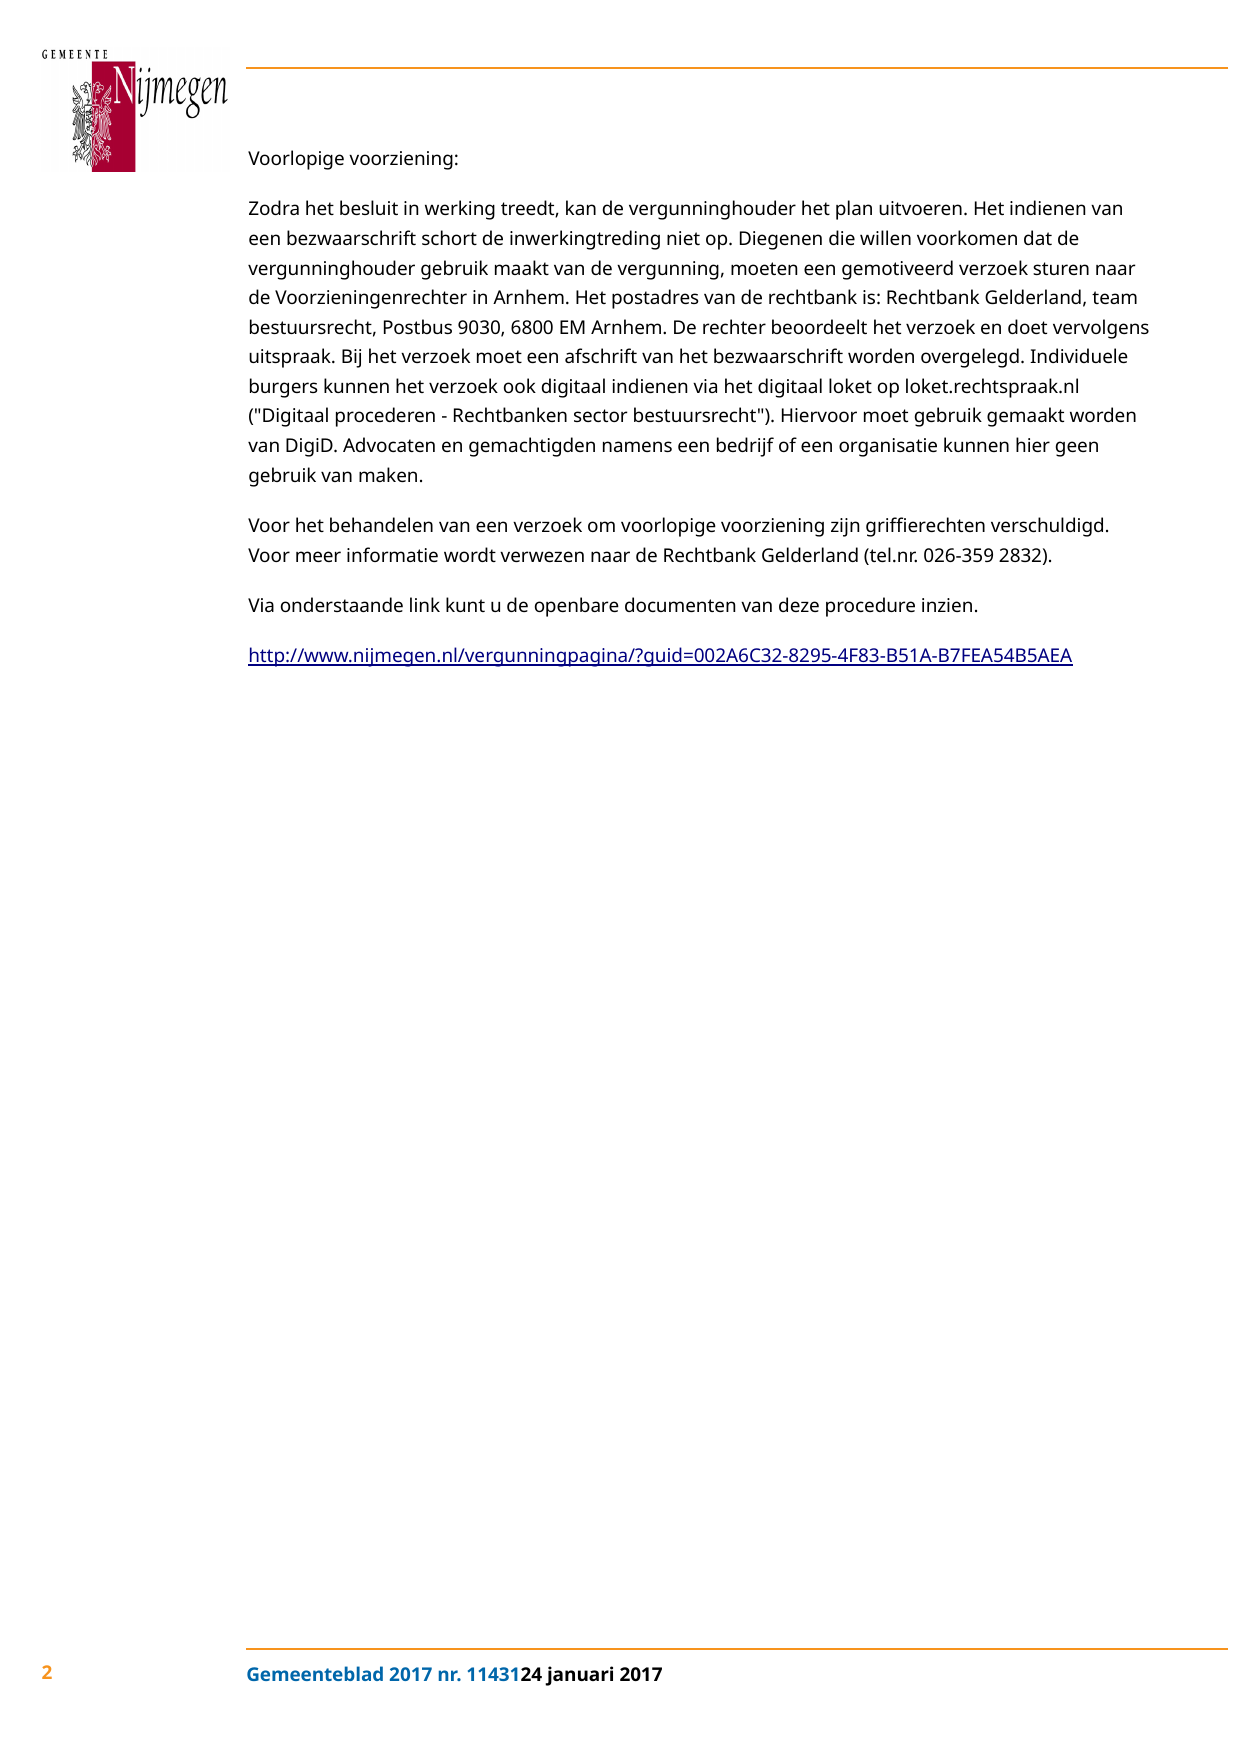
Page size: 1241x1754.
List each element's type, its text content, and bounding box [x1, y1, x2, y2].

text http://www.nijmegen.nl/vergunningpagina/?guid=002A6C32-8295-4F83-B51A-B7FEA54B5AEA [248, 643, 1152, 668]
text Voorlopige voorziening: [248, 145, 1152, 171]
picture [41, 47, 231, 172]
text Zodra het besluit in werking treedt, kan de vergunninghouder het plan uitvoeren. Het indienen van een bezwaarschrift schort de inwerkingtreding niet op. Diegenen die willen voorkomen dat de vergunninghouder gebruik maakt van de vergunning, moeten een gemotiveerd verzoek sturen naar de Voorzieningenrechter in Arnhem. Het postadres van de rechtbank is: Rechtbank Gelderland, team bestuursrecht, Postbus 9030, 6800 EM Arnhem. De rechter beoordeelt het verzoek en doet vervolgens uitspraak. Bij het verzoek moet een afschrift van het bezwaarschrift worden overgelegd. Individuele burgers kunnen het verzoek ook digitaal indienen via het digitaal loket op loket.rechtspraak.nl ("Digitaal procederen - Rechtbanken sector bestuursrecht"). Hiervoor moet gebruik gemaakt worden van DigiD. Advocaten en gemachtigden namens een bedrijf of een organisatie kunnen hier geen gebruik van maken. [248, 196, 1152, 488]
text Via onderstaande link kunt u de openbare documenten van deze procedure inzien. [248, 592, 1152, 618]
text Voor het behandelen van een verzoek om voorlopige voorziening zijn griffierechten verschuldigd. Voor meer informatie wordt verwezen naar de Rechtbank Gelderland (tel.nr. 026-359 2832). [248, 512, 1152, 568]
